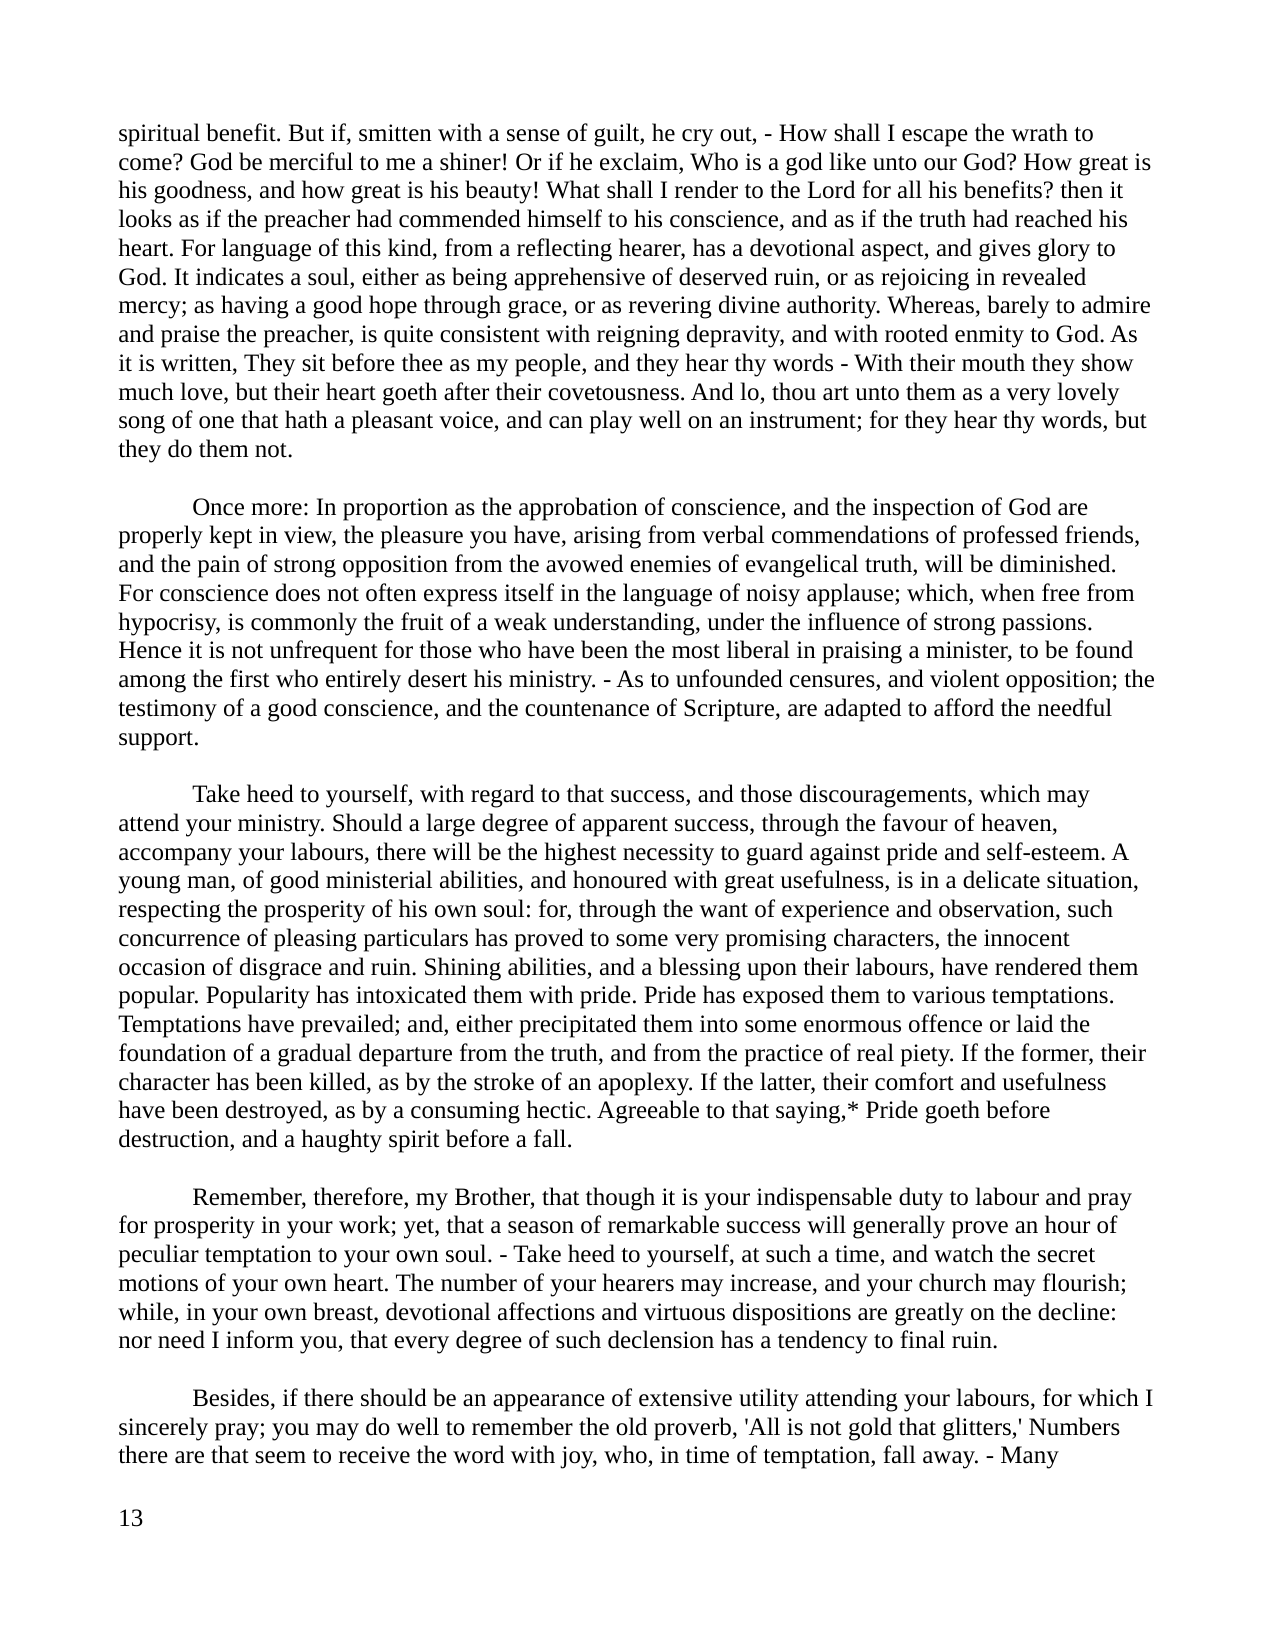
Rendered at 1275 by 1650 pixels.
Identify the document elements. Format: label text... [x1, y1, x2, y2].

text Besides, if there should be an appearance of extensive utility attending your labours, for which I sincerely pray; you may do well to remember the old proverb, 'All is not gold that glitters,' Numbers there are that seem to receive the word with joy, who, in time of temptation, fall away. - Many [118, 1383, 1157, 1469]
text Take heed to yourself, with regard to that success, and those discouragements, which may attend your ministry. Should a large degree of apparent success, through the favour of heaven, accompany your labours, there will be the highest necessity to guard against pride and self-esteem. A young man, of good ministerial abilities, and honoured with great usefulness, is in a delicate situation, respecting the prosperity of his own soul: for, through the want of experience and observation, such concurrence of pleasing particulars has proved to some very promising characters, the innocent occasion of disgrace and ruin. Shining abilities, and a blessing upon their labours, have rendered them popular. Popularity has intoxicated them with pride. Pride has exposed them to various temptations. Temptations have prevailed; and, either precipitated them into some enormous offence or laid the foundation of a gradual departure from the truth, and from the practice of real piety. If the former, their character has been killed, as by the stroke of an apoplexy. If the latter, their comfort and usefulness have been destroyed, as by a consuming hectic. Agreeable to that saying,* Pride goeth before destruction, and a haughty spirit before a fall. [118, 779, 1157, 1153]
text Remember, therefore, my Brother, that though it is your indispensable duty to labour and pray for prosperity in your work; yet, that a season of remarkable success will generally prove an hour of peculiar temptation to your own soul. - Take heed to yourself, at such a time, and watch the secret motions of your own heart. The number of your hearers may increase, and your church may flourish; while, in your own breast, devotional affections and virtuous dispositions are greatly on the decline: nor need I inform you, that every degree of such declension has a tendency to final ruin. [118, 1182, 1157, 1354]
text Once more: In proportion as the approbation of conscience, and the inspection of God are properly kept in view, the pleasure you have, arising from verbal commendations of professed friends, and the pain of strong opposition from the avowed enemies of evangelical truth, will be diminished. For conscience does not often express itself in the language of noisy applause; which, when free from hypocrisy, is commonly the fruit of a weak understanding, under the influence of strong passions. Hence it is not unfrequent for those who have been the most liberal in praising a minister, to be found among the first who entirely desert his ministry. - As to unfounded censures, and violent opposition; the testimony of a good conscience, and the countenance of Scripture, are adapted to afford the needful support. [118, 492, 1157, 751]
text spiritual benefit. But if, smitten with a sense of guilt, he cry out, - How shall I escape the wrath to come? God be merciful to me a shiner! Or if he exclaim, Who is a god like unto our God? How great is his goodness, and how great is his beauty! What shall I render to the Lord for all his benefits? then it looks as if the preacher had commended himself to his conscience, and as if the truth had reached his heart. For language of this kind, from a reflecting hearer, has a devotional aspect, and gives glory to God. It indicates a soul, either as being apprehensive of deserved ruin, or as rejoicing in revealed mercy; as having a good hope through grace, or as revering divine authority. Whereas, barely to admire and praise the preacher, is quite consistent with reigning depravity, and with rooted enmity to God. As it is written, They sit before thee as my people, and they hear thy words - With their mouth they show much love, but their heart goeth after their covetousness. And lo, thou art unto them as a very lovely song of one that hath a pleasant voice, and can play well on an instrument; for they hear thy words, but they do them not. [118, 118, 1157, 463]
